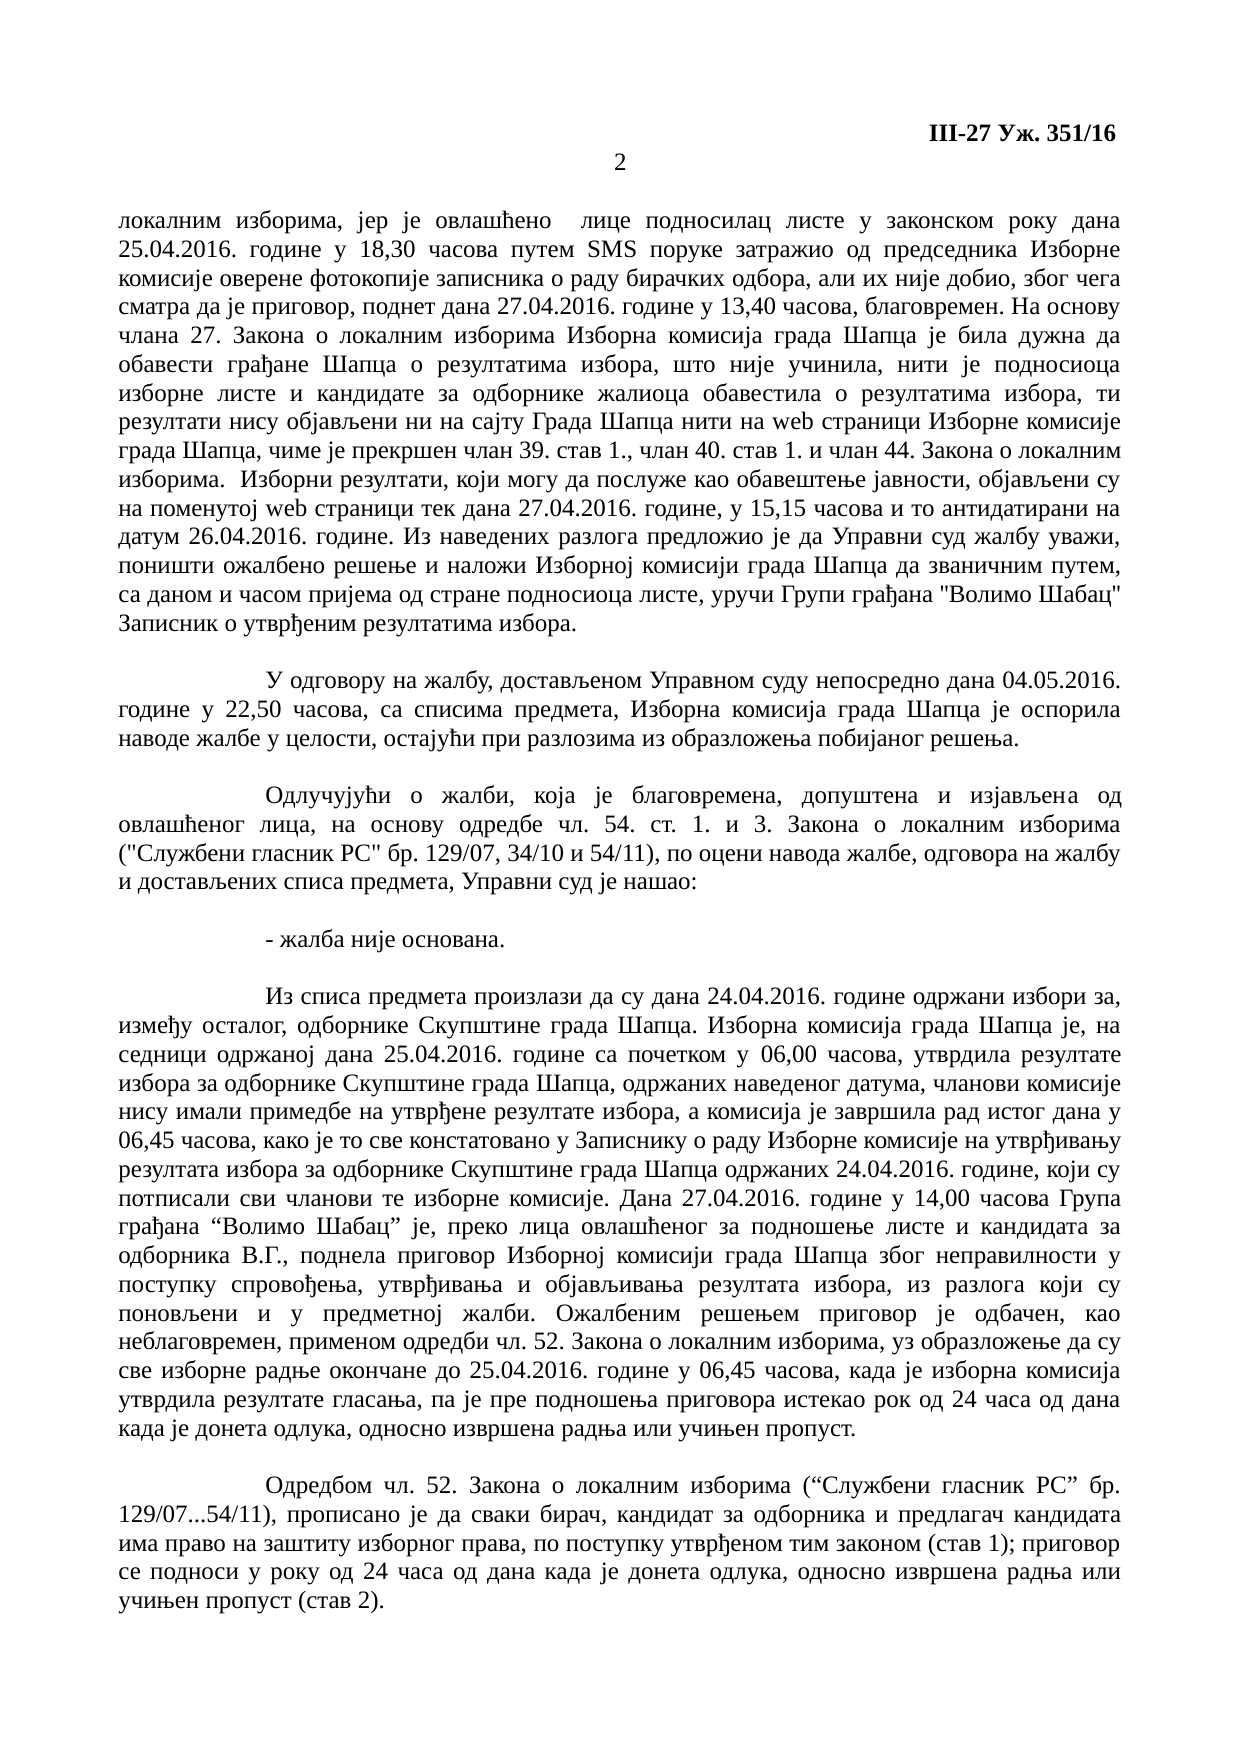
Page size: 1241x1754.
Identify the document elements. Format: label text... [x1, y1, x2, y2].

text локалним изборима, јер је овлашћено лице подносилац листе у законском року дана 25.04.2016. године у 18,30 часова путем SMS поруке затражио од председника Изборне комисије оверене фотокопије записника о раду бирачких одбора, али их није добио, због чега сматра да је приговор, поднет дана 27.04.2016. године у 13,40 часова, благовремен. На основу члана 27. Закона о локалним изборима Изборна комисија града Шапца је била дужна да обавести грађане Шапца о резултатима избора, што није учинила, нити је подносиоца изборне листе и кандидате за одборнике жалиоца обавестила о резултатима избора, ти резултати нису објављени ни на сајту Града Шапца нити на web страници Изборне комисије града Шапца, чиме је прекршен члан 39. став 1., члан 40. став 1. и члан 44. Закона о локалним изборима. Изборни резултати, који могу да послуже као обавештење јавности, објављени су на поменутој web страници тек дана 27.04.2016. године, у 15,15 часова и то антидатирани на датум 26.04.2016. године. Из наведених разлога предложио је да Управни суд жалбу уважи, поништи ожалбено решење и наложи Изборној комисији града Шапца да званичним путем, са даном и часом пријема од стране подносиоца листе, уручи Групи грађана ''Волимо Шабац'' Записник о утврђеним резултатима избора. [118, 205, 1122, 636]
text - жалба није основана. [118, 924, 1122, 953]
text Одлучујући о жалби, која је благовремена, допуштена и изјављена од овлашћеног лица, на основу одредбе чл. 54. ст. 1. и 3. Закона о локалним изборима ("Службени гласник РС" бр. 129/07, 34/10 и 54/11), по оцени навода жалбе, одговора на жалбу и достављених списа предмета, Управни суд је нашао: [118, 780, 1122, 895]
text Из списа предмета произлази да су дана 24.04.2016. године одржани избори за, између осталог, одборнике Скупштине града Шапца. Изборна комисија града Шапца је, на седници одржаној дана 25.04.2016. године са почетком у 06,00 часова, утврдила резултате избора за одборнике Скупштине града Шапца, одржаних наведеног датума, чланови комисије нису имали примедбе на утврђене резултате избора, а комисија је завршила рад истог дана у 06,45 часова, како је то све констатовано у Записнику о раду Изборне комисије на утврђивању резултата избора за одборнике Скупштине града Шапца одржаних 24.04.2016. године, који су потписали сви чланови те изборне комисије. Дана 27.04.2016. године у 14,00 часова Група грађана “Волимо Шабац” је, преко лица овлашћеног за подношење листе и кандидата за одборника В.Г., поднела приговор Изборној комисији града Шапца због неправилности у поступку спровођења, утврђивања и објављивања резултата избора, из разлога који су поновљени и у предметној жалби. Ожалбеним решењем приговор је одбачен, као неблаговремен, применом одредби чл. 52. Закона о локалним изборима, уз образложење да су све изборне радње окончане до 25.04.2016. године у 06,45 часова, када је изборна комисија утврдила резултате гласања, па је пре подношења приговора истекао рок од 24 часа од дана када је донета одлука, односно извршена радња или учињен пропуст. [118, 981, 1122, 1441]
text У одговору на жалбу, достављеном Управном суду непосредно дана 04.05.2016. године у 22,50 часова, са списима предмета, Изборна комисија града Шапца је оспорила наводе жалбе у целости, остајући при разлозима из образложења побијаног решења. [118, 665, 1122, 751]
text Одредбом чл. 52. Закона о локалним изборима (“Службени гласник РС” бр. 129/07...54/11), прописано је да сваки бирач, кандидат за одборника и предлагач кандидата има право на заштиту изборног права, по поступку утврђеном тим законом (став 1); приговор се подноси у року од 24 часа од дана када је донета одлука, односно извршена радња или учињен пропуст (став 2). [118, 1470, 1122, 1614]
